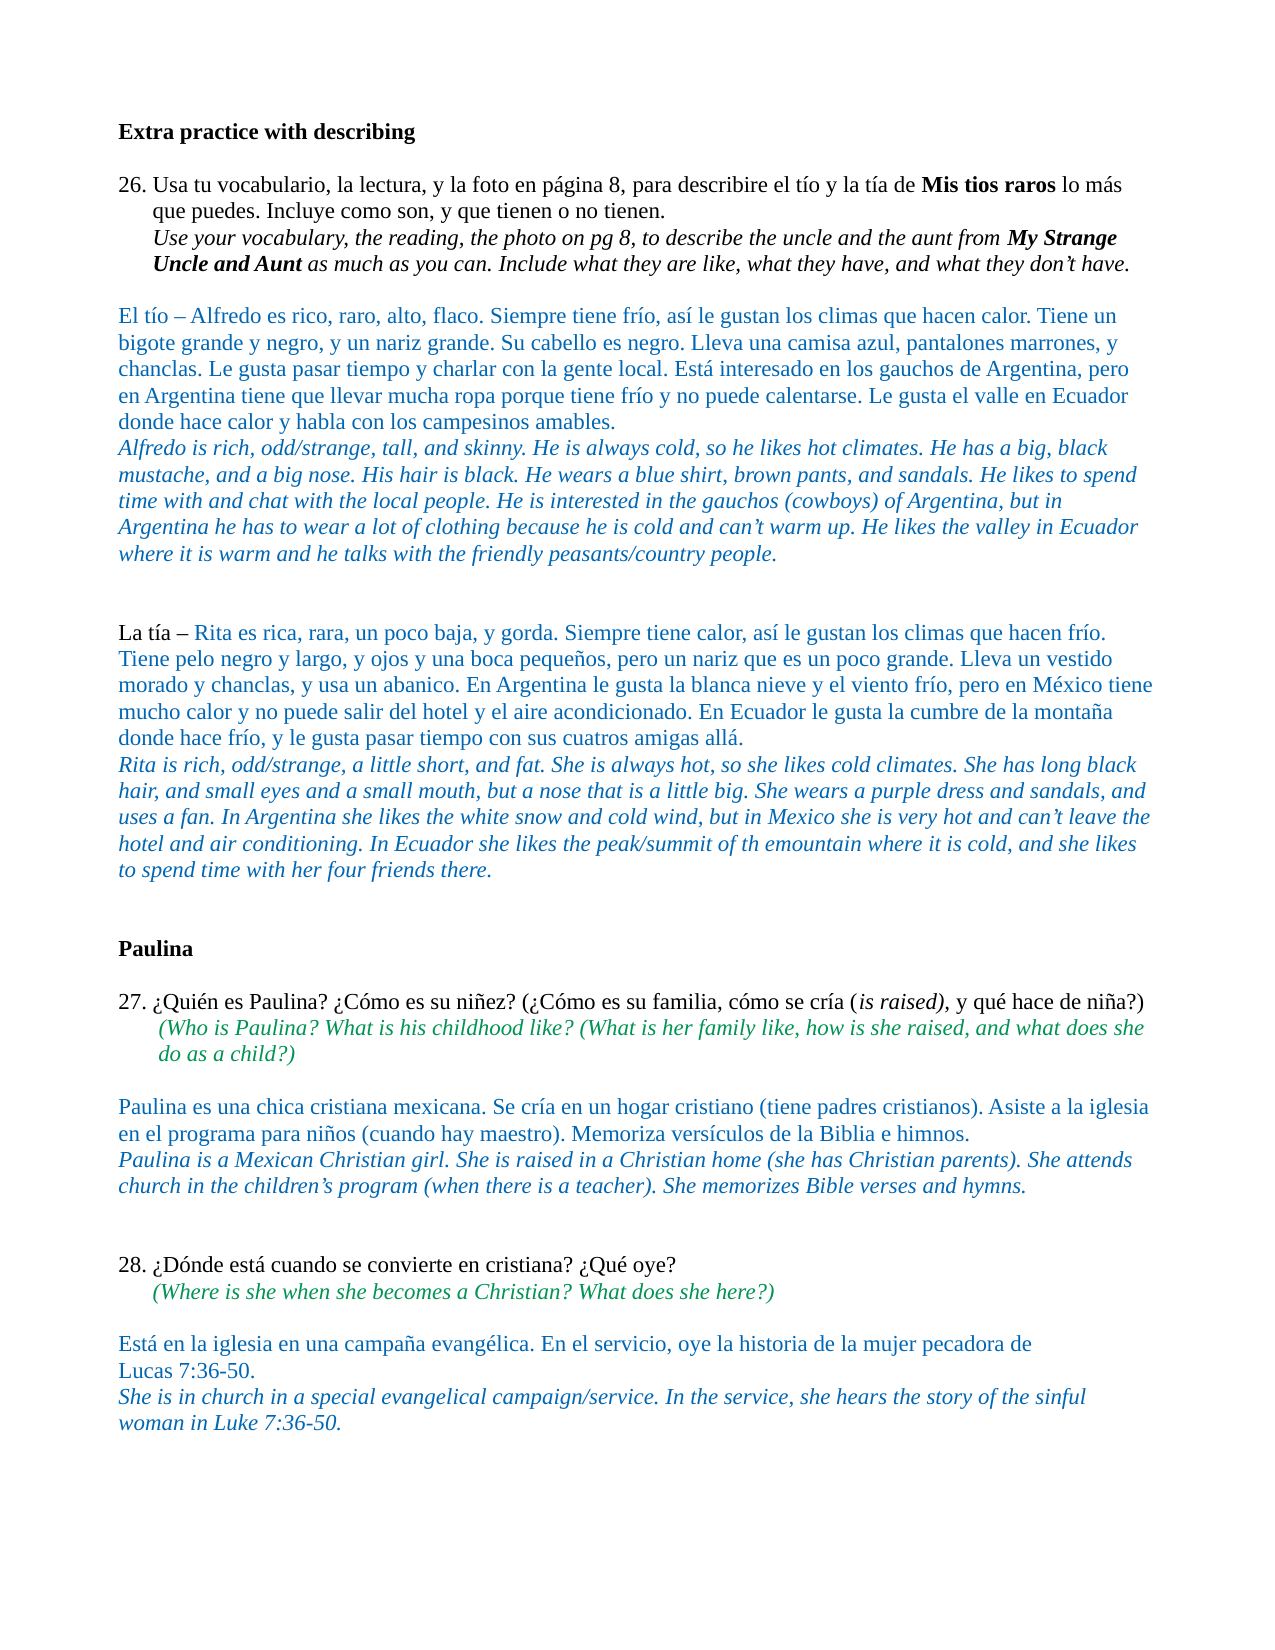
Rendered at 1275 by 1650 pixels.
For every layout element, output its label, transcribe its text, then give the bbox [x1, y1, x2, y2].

text El tío – Alfredo es rico, raro, alto, flaco. Siempre tiene frío, así le gustan los climas que hacen calor. Tiene un bigote grande y negro, y un nariz grande. Su cabello es negro. Lleva una camisa azul, pantalones marrones, y chanclas. Le gusta pasar tiempo y charlar con la gente local. Está interesado en los gauchos de Argentina, pero en Argentina tiene que llevar mucha ropa porque tiene frío y no puede calentarse. Le gusta el valle en Ecuador donde hace calor y habla con los campesinos amables. [118, 303, 1157, 434]
text Lucas 7:36-50. [118, 1357, 1157, 1383]
text Alfredo is rich, odd/strange, tall, and skinny. He is always cold, so he likes hot climates. He has a big, black mustache, and a big nose. His hair is black. He wears a blue shirt, brown pants, and sandals. He likes to spend time with and chat with the local people. He is interested in the gauchos (cowboys) of Argentina, but in Argentina he has to wear a lot of clothing because he is cold and can’t warm up. He likes the valley in Ecuador where it is warm and he talks with the friendly peasants/country people. [118, 434, 1157, 566]
text que puedes. Incluye como son, y que tienen o no tienen. [118, 197, 1157, 223]
text 28. ¿Dónde está cuando se convierte en cristiana? ¿Qué oye? [118, 1251, 1157, 1278]
text She is in church in a special evangelical campaign/service. In the service, she hears the story of the sinful woman in Luke 7:36-50. [118, 1383, 1157, 1436]
text 26. Usa tu vocabulario, la lectura, y la foto en página 8, para describire el tío y la tía de Mis tios raros lo más [118, 171, 1157, 197]
text Uncle and Aunt as much as you can. Include what they are like, what they have, and what they don’t have. [118, 250, 1157, 276]
text La tía – Rita es rica, rara, un poco baja, y gorda. Siempre tiene calor, así le gustan los climas que hacen frío. Tiene pelo negro y largo, y ojos y una boca pequeños, pero un nariz que es un poco grande. Lleva un vestido morado y chanclas, y usa un abanico. En Argentina le gusta la blanca nieve y el viento frío, pero en México tiene mucho calor y no puede salir del hotel y el aire acondicionado. En Ecuador le gusta la cumbre de la montaña donde hace frío, y le gusta pasar tiempo con sus cuatros amigas allá. [118, 619, 1157, 751]
text do as a child?) [118, 1041, 1157, 1067]
text Paulina es una chica cristiana mexicana. Se cría en un hogar cristiano (tiene padres cristianos). Asiste a la iglesia en el programa para niños (cuando hay maestro). Memoriza versículos de la Biblia e himnos. [118, 1093, 1157, 1146]
text Rita is rich, odd/strange, a little short, and fat. She is always hot, so she likes cold climates. She has long black hair, and small eyes and a small mouth, but a nose that is a little big. She wears a purple dress and sandals, and uses a fan. In Argentina she likes the white snow and cold wind, but in Mexico she is very hot and can’t leave the hotel and air conditioning. In Ecuador she likes the peak/summit of th emountain where it is cold, and she likes to spend time with her four friends there. [118, 751, 1157, 882]
text (Where is she when she becomes a Christian? What does she here?) [118, 1278, 1157, 1304]
text Use your vocabulary, the reading, the photo on pg 8, to describe the uncle and the aunt from My Strange [118, 223, 1157, 250]
text Paulina [118, 935, 1157, 961]
text Extra practice with describing [118, 118, 1157, 144]
text 27. ¿Quién es Paulina? ¿Cómo es su niñez? (¿Cómo es su familia, cómo se cría (is raised), y qué hace de niña?) [118, 988, 1157, 1014]
text (Who is Paulina? What is his childhood like? (What is her family like, how is she raised, and what does she [118, 1014, 1157, 1041]
text Paulina is a Mexican Christian girl. She is raised in a Christian home (she has Christian parents). She attends church in the children’s program (when there is a teacher). She memorizes Bible verses and hymns. [118, 1146, 1157, 1199]
text Está en la iglesia en una campaña evangélica. En el servicio, oye la historia de la mujer pecadora de [118, 1330, 1157, 1357]
